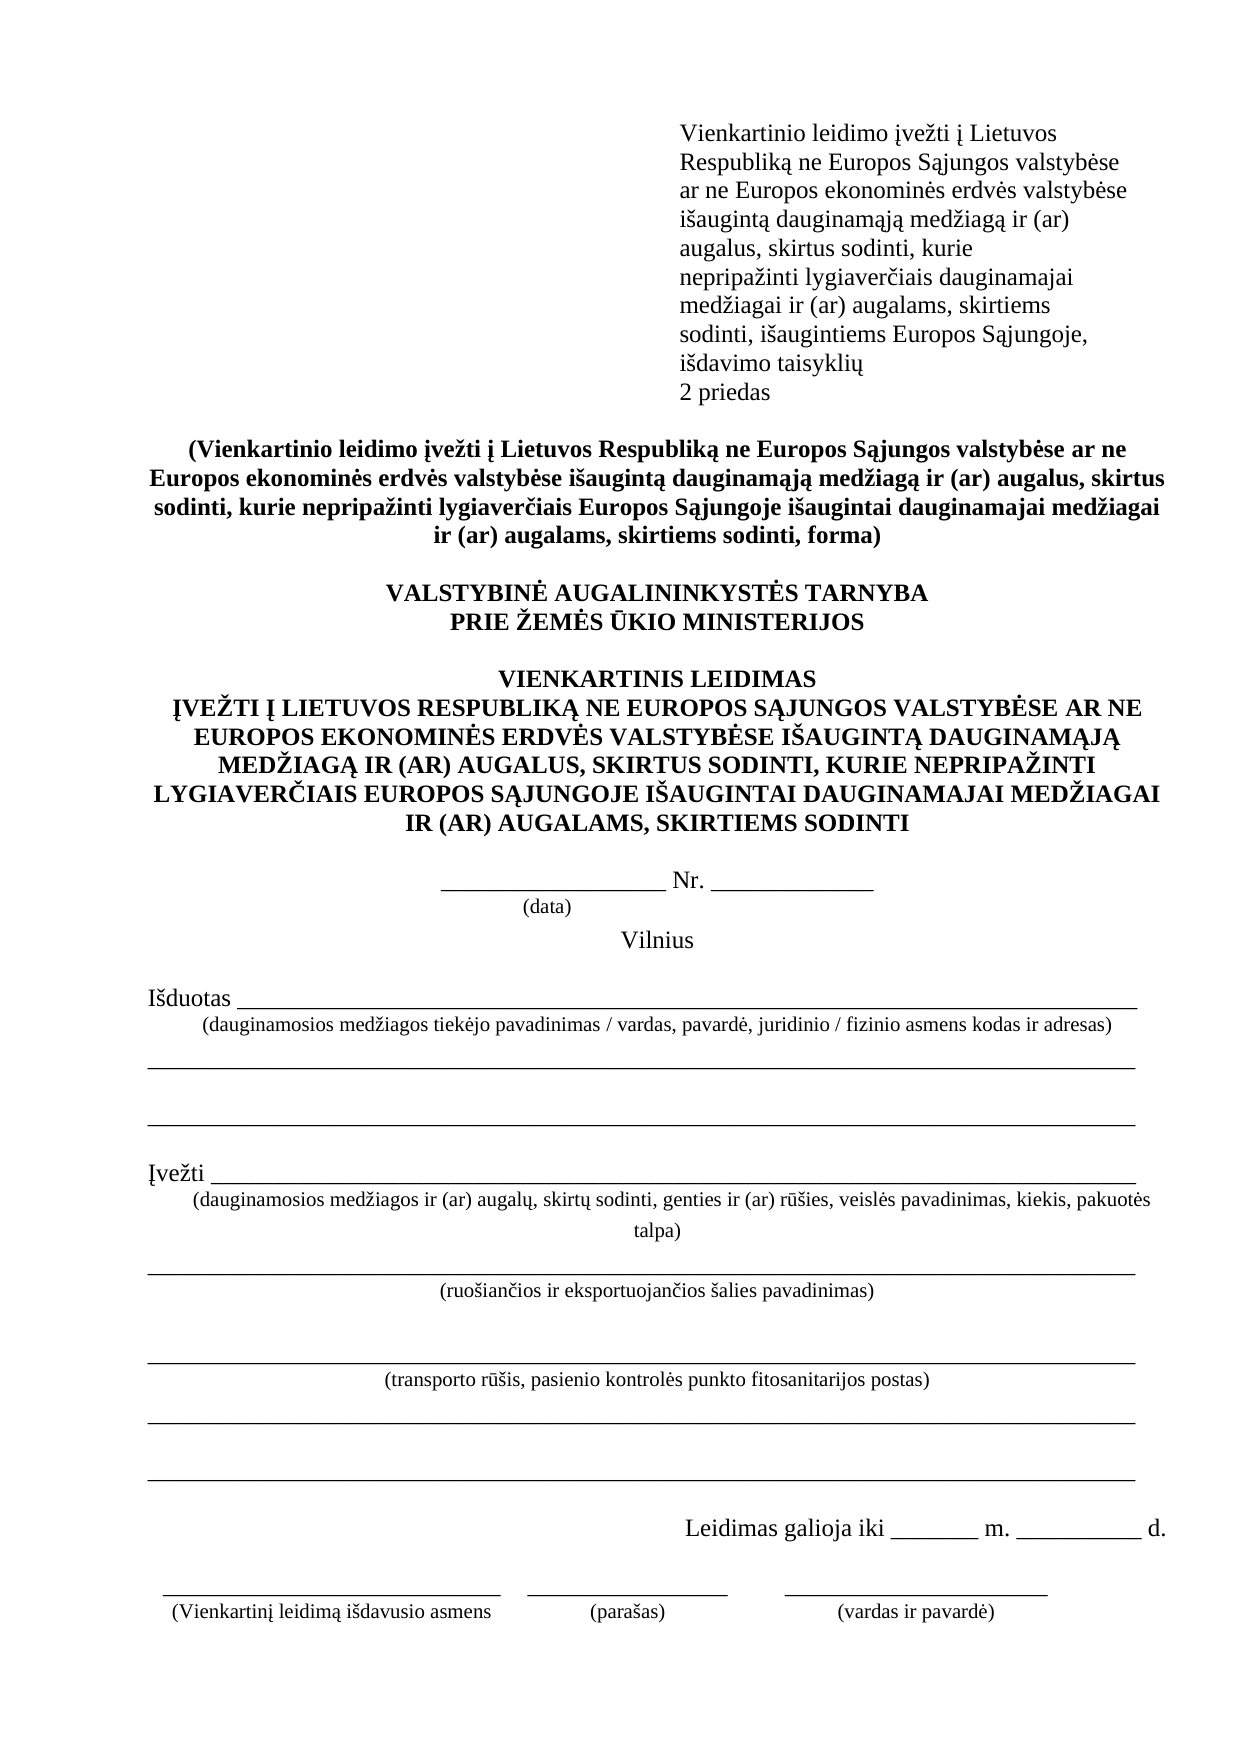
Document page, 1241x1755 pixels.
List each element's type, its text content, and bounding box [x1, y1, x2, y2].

text išdavimo taisyklių [679, 348, 1167, 377]
text _______________________________________________________________________________ [148, 1398, 1167, 1427]
text nepripažinti lygiaverčiais dauginamajai [679, 262, 1167, 291]
table_header ________________ (parašas) [516, 1571, 739, 1623]
text Leidimas galioja iki _______ m. __________ d. [148, 1513, 1167, 1542]
text VIENKARTINIS LEIDIMAS [148, 664, 1167, 693]
text (ruošiančios ir eksportuojančios šalies pavadinimas) [148, 1278, 1167, 1309]
text Įvežti __________________________________________________________________________ [148, 1158, 1167, 1187]
text _______________________________________________________________________________ [148, 1043, 1167, 1072]
text Respubliką ne Europos Sąjungos valstybėse [679, 147, 1167, 176]
text __________________ Nr. _____________ [148, 866, 1167, 894]
text sodinti, išaugintiems Europos Sąjungoje, [679, 319, 1167, 348]
text augalus, skirtus sodinti, kurie [679, 233, 1167, 262]
text Vienkartinio leidimo įvežti į Lietuvos [679, 118, 1167, 147]
text išaugintą dauginamąją medžiagą ir (ar) [679, 204, 1167, 233]
text _______________________________________________________________________________ [148, 1101, 1167, 1129]
table_header ___________________________ (Vienkartinį leidimą išdavusio asmens [148, 1571, 516, 1623]
text (transporto rūšis, pasienio kontrolės punkto fitosanitarijos postas) [148, 1367, 1167, 1398]
text (Vienkartinio leidimo įvežti į Lietuvos Respubliką ne Europos Sąjungos valstybėse ar ne Europos ekonominės erdvės valstybėse išaugintą dauginamąją medžiagą ir (ar) augalus, skirtus sodinti, kurie nepripažinti lygiaverčiais Europos Sąjungoje išaugintai dauginamajai medžiagai ir (ar) augalams, skirtiems sodinti, forma) [148, 434, 1167, 549]
text Vilnius [148, 926, 1167, 954]
text _______________________________________________________________________________ [148, 1338, 1167, 1367]
text ĮVEŽTI Į LIETUVOS RESPUBLIKĄ NE EUROPOS SĄJUNGOS VALSTYBĖSE AR NE EUROPOS EKONOMINĖS ERDVĖS VALSTYBĖSE IŠAUGINTĄ DAUGINAMĄJĄ MEDŽIAGĄ IR (AR) AUGALUS, SKIRTUS SODINTI, KURIE NEPRIPAŽINTI LYGIAVERČIAIS EUROPOS SĄJUNGOJE IŠAUGINTAI DAUGINAMAJAI MEDŽIAGAI IR (AR) AUGALAMS, SKIRTIEMS SODINTI [148, 693, 1167, 837]
text ar ne Europos ekonominės erdvės valstybėse [679, 176, 1167, 204]
text _______________________________________________________________________________ [148, 1456, 1167, 1484]
text (dauginamosios medžiagos ir (ar) augalų, skirtų sodinti, genties ir (ar) rūšies, veislės pavadinimas, kiekis, pakuotės talpa) [148, 1187, 1167, 1249]
text Išduotas ________________________________________________________________________ [148, 983, 1167, 1012]
text medžiagai ir (ar) augalams, skirtiems [679, 291, 1167, 319]
text 2 priedas [679, 377, 1167, 406]
table_header _____________________ (vardas ir pavardė) [740, 1571, 1092, 1623]
text (dauginamosios medžiagos tiekėjo pavadinimas / vardas, pavardė, juridinio / fizinio asmens kodas ir adresas) [148, 1012, 1167, 1043]
text VALSTYBINĖ AUGALININKYSTĖS TARNYBA [148, 578, 1167, 607]
text _______________________________________________________________________________ [148, 1249, 1167, 1278]
text (data) [448, 894, 1167, 926]
text PRIE ŽEMĖS ŪKIO MINISTERIJOS [148, 607, 1167, 636]
